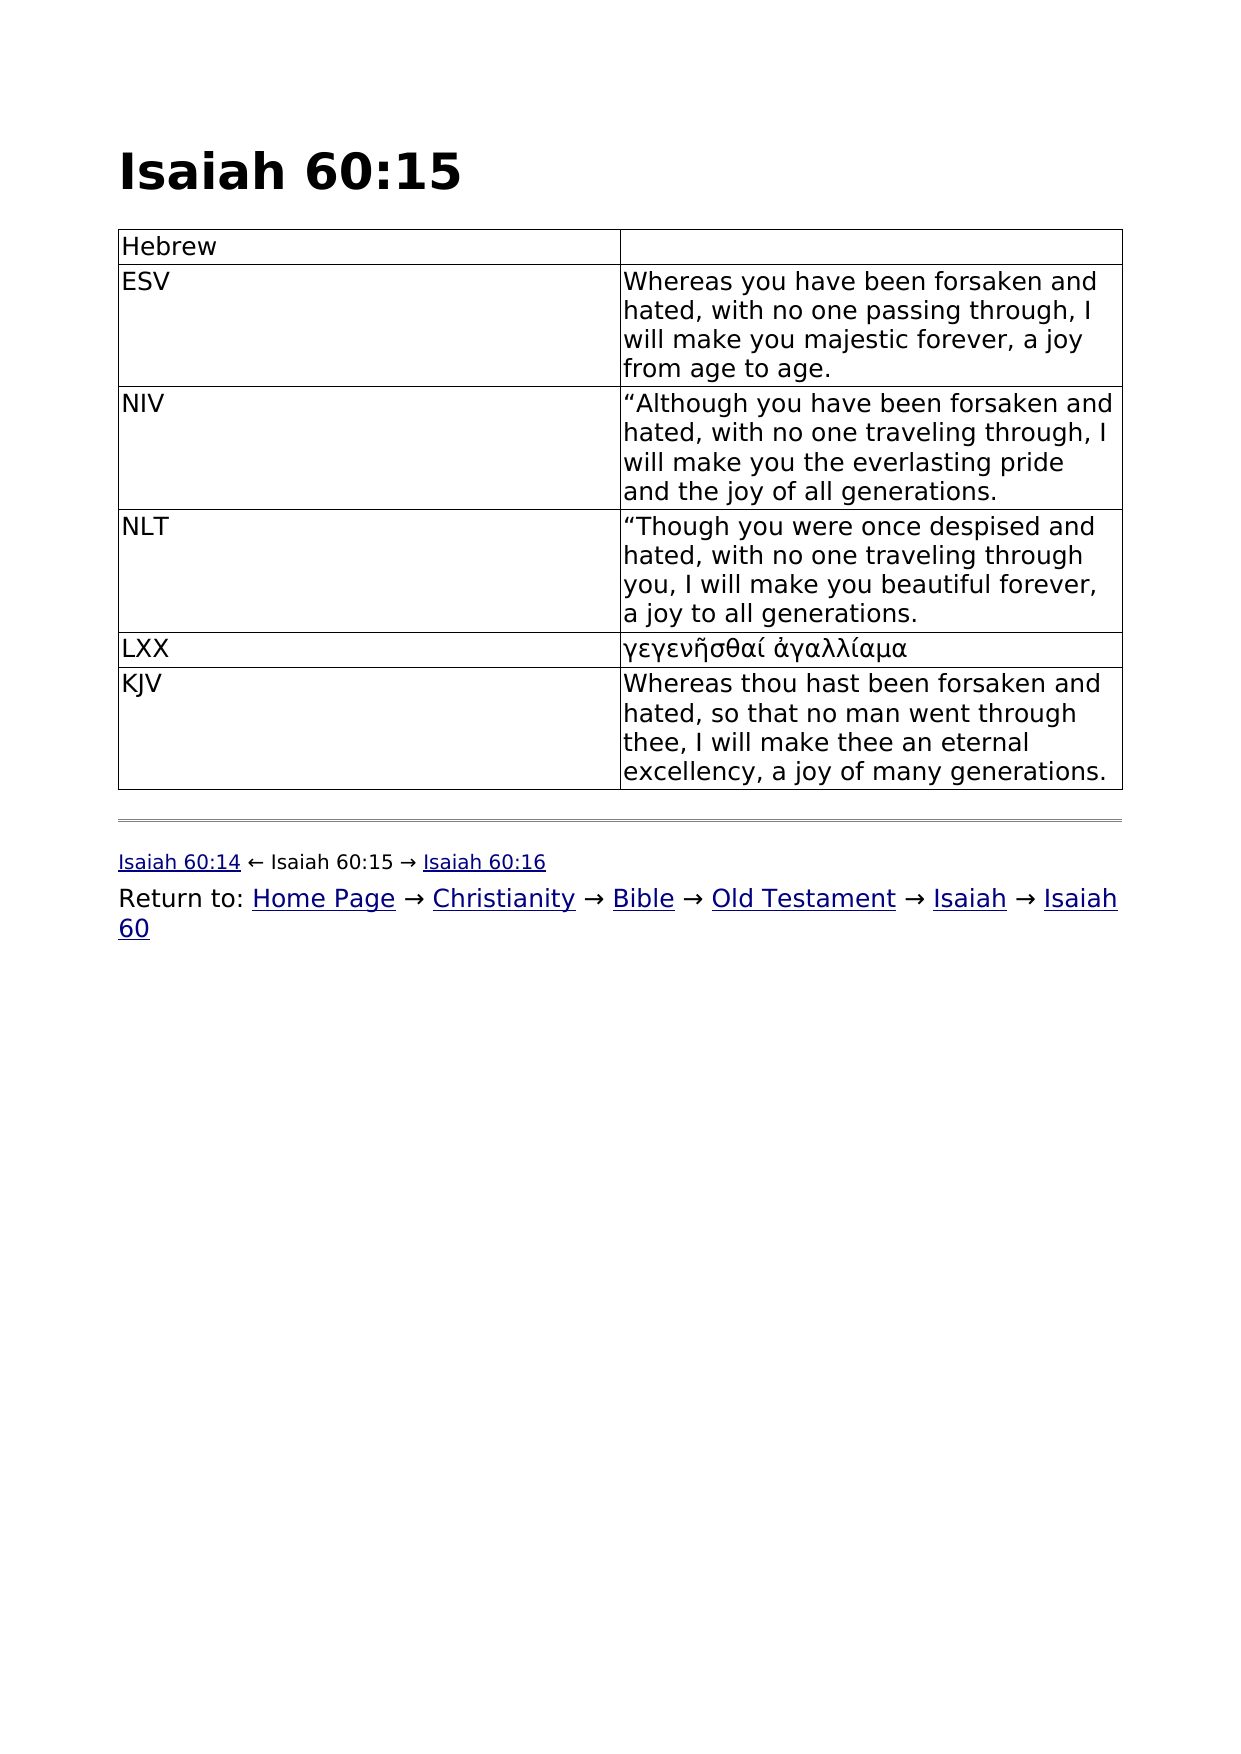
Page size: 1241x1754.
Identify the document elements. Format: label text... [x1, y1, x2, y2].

subtitle Isaiah 60:15 [118, 143, 1122, 201]
table_cell Whereas thou hast been forsaken and hated, so that no man went through thee, I will make thee an eternal excellency, a joy of many generations. [621, 668, 1122, 789]
table_cell Whereas you have been forsaken and hated, with no one passing through, I will make you majestic forever, a joy from age to age. [621, 265, 1122, 386]
text Isaiah 60:14 ← Isaiah 60:15 → Isaiah 60:16 [118, 851, 1122, 884]
table_cell ESV [119, 265, 620, 386]
table_cell γεγενῆσθαί ἀγαλλίαμα [621, 633, 1122, 667]
text Return to: Home Page → Christianity → Bible → Old Testament → Isaiah → Isaiah 60 [118, 884, 1122, 943]
table_header [621, 230, 1122, 264]
table_cell NLT [119, 510, 620, 632]
table_header Hebrew [119, 230, 620, 264]
table_cell LXX [119, 633, 620, 667]
table_cell “Though you were once despised and hated, with no one traveling through you, I will make you beautiful forever, a joy to all generations. [621, 510, 1122, 632]
table_cell “Although you have been forsaken and hated, with no one traveling through, I will make you the everlasting pride and the joy of all generations. [621, 387, 1122, 509]
table_cell NIV [119, 387, 620, 509]
table_cell KJV [119, 668, 620, 789]
